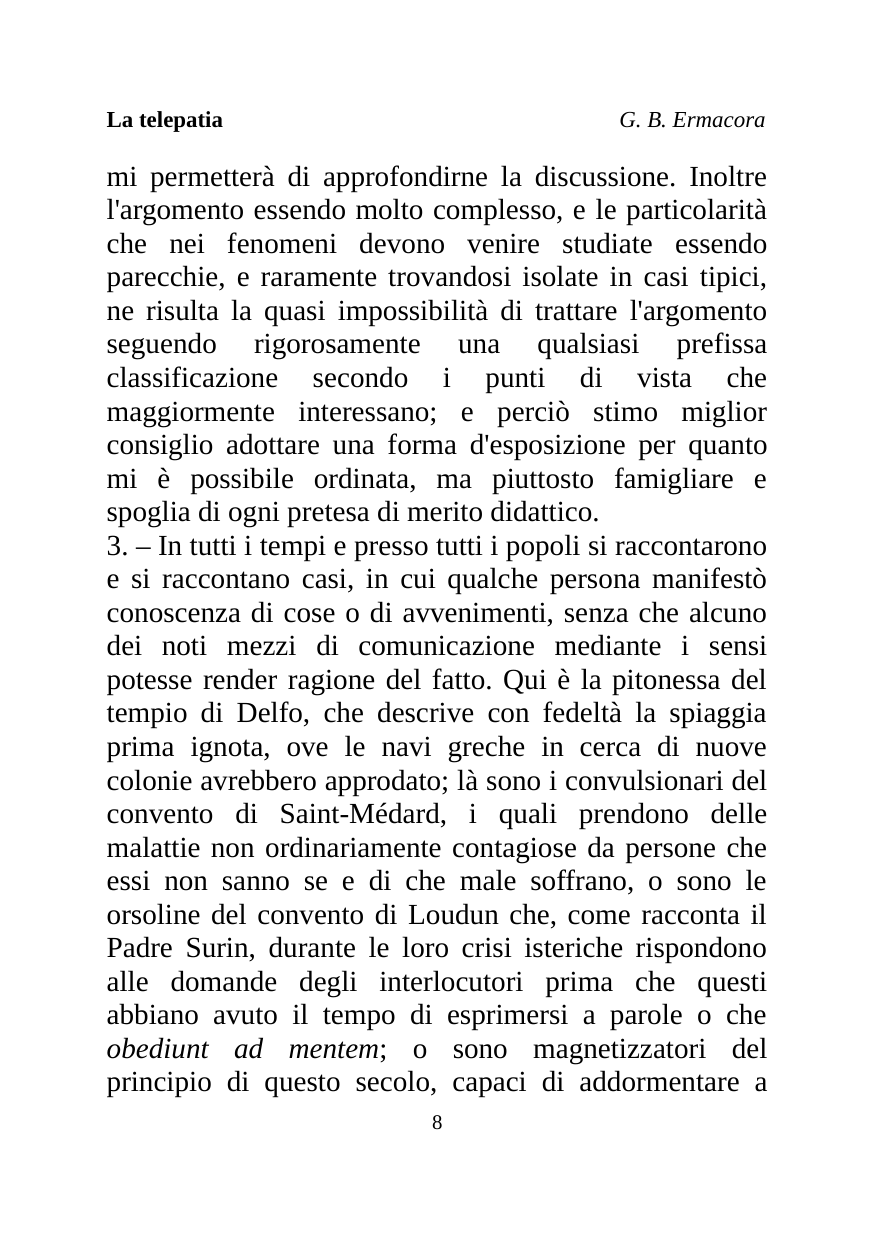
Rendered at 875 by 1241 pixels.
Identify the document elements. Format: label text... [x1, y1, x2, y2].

text mi permetterà di approfondirne la discussione. Inoltre l'argomento essendo molto complesso, e le particolarità che nei fenomeni devono venire studiate essendo parecchie, e raramente trovandosi isolate in casi tipici, ne risulta la quasi impossibilità di trattare l'argomento seguendo rigorosamente una qualsiasi prefissa classificazione secondo i punti di vista che maggiormente interessano; e perciò stimo miglior consiglio adottare una forma d'esposizione per quanto mi è possibile ordinata, ma piuttosto famigliare e spoglia di ogni pretesa di merito didattico. [106, 159, 768, 528]
text 3. – In tutti i tempi e presso tutti i popoli si raccontarono e si raccontano casi, in cui qualche persona manifestò conoscenza di cose o di avvenimenti, senza che alcuno dei noti mezzi di comunicazione mediante i sensi potesse render ragione del fatto. Qui è la pitonessa del tempio di Delfo, che descrive con fedeltà la spiaggia prima ignota, ove le navi greche in cerca di nuove colonie avrebbero approdato; là sono i convulsionari del convento di Saint-Médard, i quali prendono delle malattie non ordinariamente contagiose da persone che essi non sanno se e di che male soffrano, o sono le orsoline del convento di Loudun che, come racconta il Padre Surin, durante le loro crisi isteriche rispondono alle domande degli interlocutori prima che questi abbiano avuto il tempo di esprimersi a parole o che obediunt ad mentem; o sono magnetizzatori del principio di questo secolo, capaci di addormentare a [106, 528, 768, 1098]
